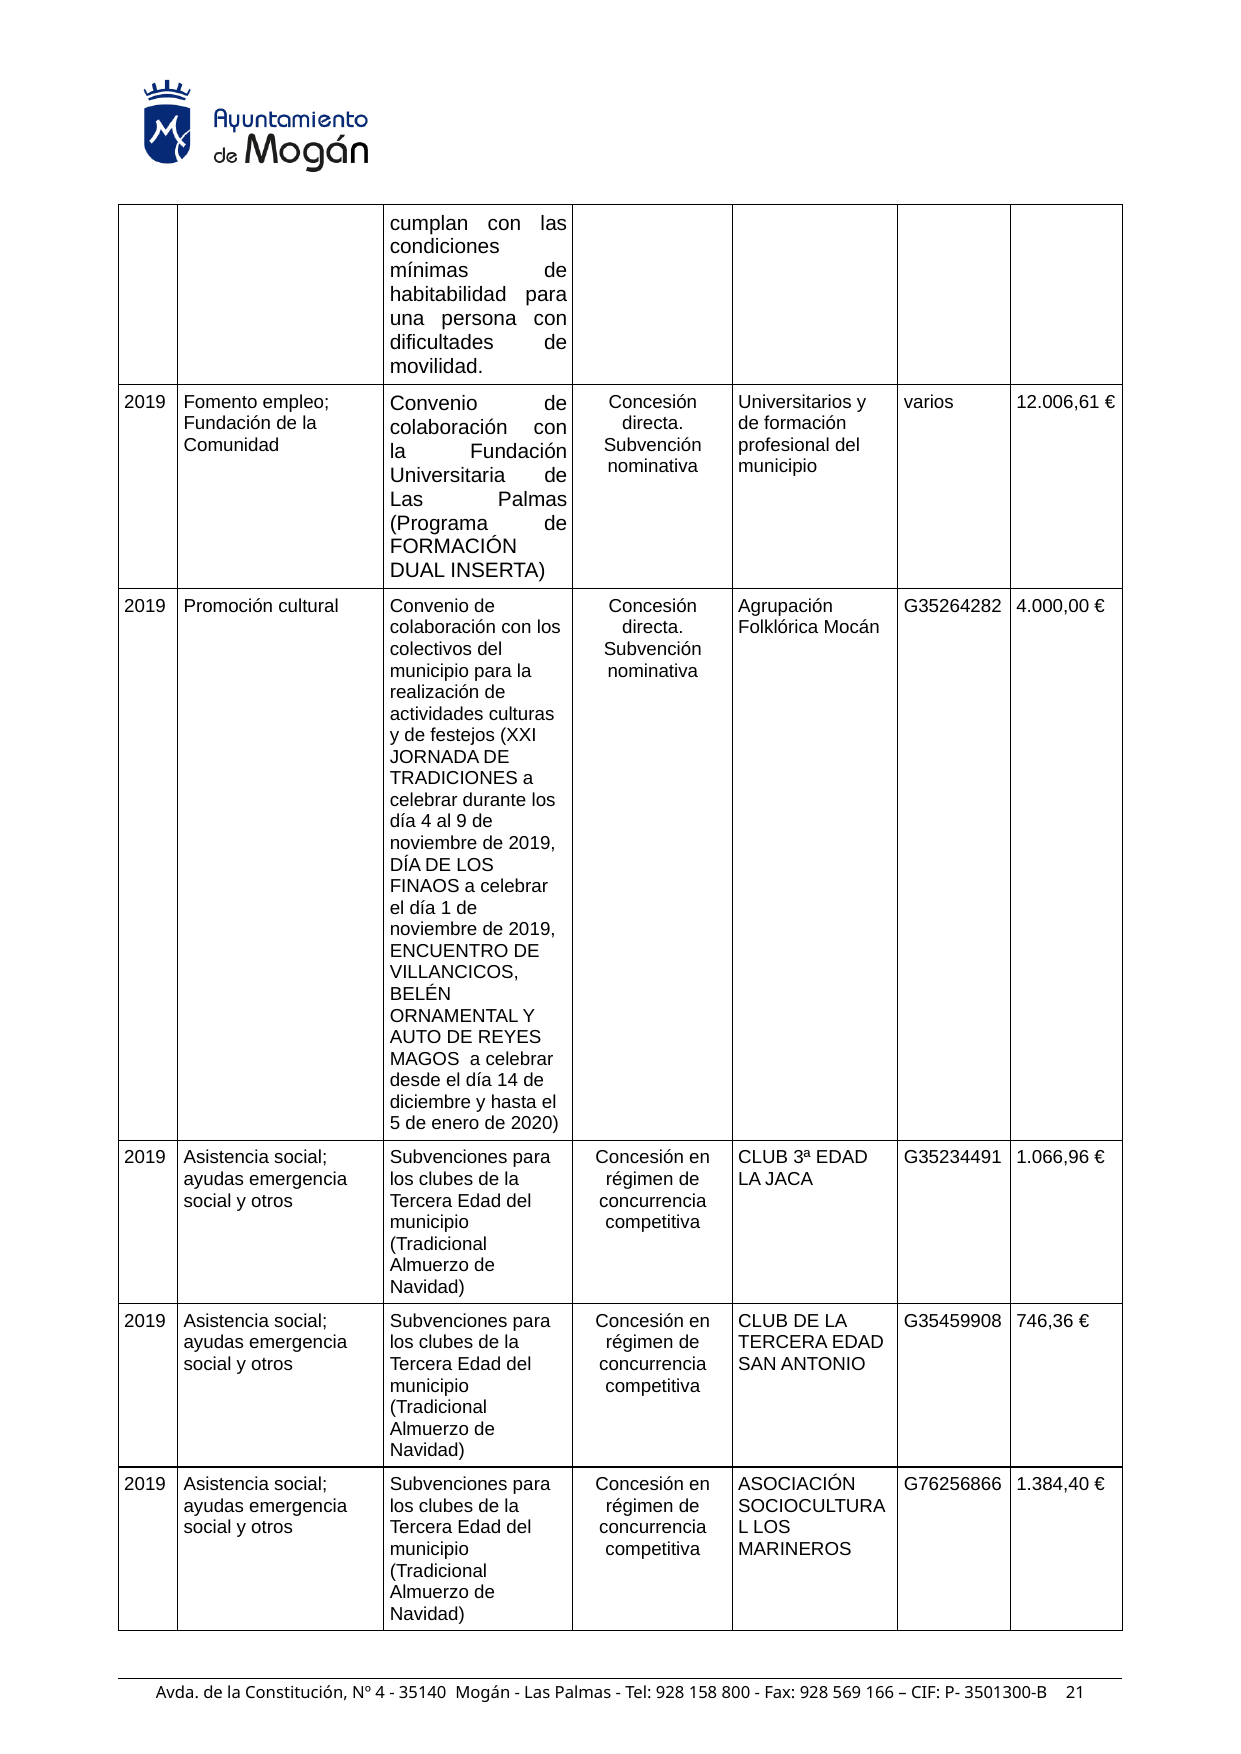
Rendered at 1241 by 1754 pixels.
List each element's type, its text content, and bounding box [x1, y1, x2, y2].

table_cell 2019 [119, 589, 177, 1139]
table_cell Asistencia social; ayudas emergencia social y otros [178, 1304, 383, 1466]
table_cell 2019 [119, 1141, 177, 1303]
table_cell Agrupación Folklórica Mocán [733, 589, 897, 1139]
table_cell 2019 [119, 385, 177, 588]
table_cell [1011, 205, 1122, 384]
table_cell CLUB 3ª EDAD LA JACA [733, 1141, 897, 1303]
table_cell Universitarios y de formación profesional del municipio [733, 385, 897, 588]
table_cell Concesión directa. Subvención nominativa [573, 589, 732, 1139]
table_cell Asistencia social; ayudas emergencia social y otros [178, 1468, 383, 1630]
table_cell 1.066,96 € [1011, 1141, 1122, 1303]
picture [129, 58, 385, 190]
table_cell varios [898, 385, 1010, 588]
table_cell 746,36 € [1011, 1304, 1122, 1466]
table_cell 2019 [119, 1304, 177, 1466]
table_cell 4.000,00 € [1011, 589, 1122, 1139]
table_cell 1.384,40 € [1011, 1468, 1122, 1630]
table_cell CLUB DE LA TERCERA EDAD SAN ANTONIO [733, 1304, 897, 1466]
table_cell G35234491 [898, 1141, 1010, 1303]
table_cell G76256866 [898, 1468, 1010, 1630]
table_cell Concesión directa. Subvención nominativa [573, 385, 732, 588]
table_cell Concesión en régimen de concurrencia competitiva [573, 1468, 732, 1630]
table_cell Subvenciones para los clubes de la Tercera Edad del municipio (Tradicional Almuerzo de Navidad) [384, 1304, 572, 1466]
table_cell Asistencia social; ayudas emergencia social y otros [178, 1141, 383, 1303]
table_cell [178, 205, 383, 384]
table_cell cumplan con las condiciones mínimas de habitabilidad para una persona con dificultades de movilidad. [384, 205, 572, 384]
table_cell [573, 205, 732, 384]
table_cell 12.006,61 € [1011, 385, 1122, 588]
table_cell Fomento empleo; Fundación de la Comunidad [178, 385, 383, 588]
table_cell 2019 [119, 1468, 177, 1630]
table_cell Promoción cultural [178, 589, 383, 1139]
table_cell Concesión en régimen de concurrencia competitiva [573, 1141, 732, 1303]
table_cell [898, 205, 1010, 384]
table_cell [733, 205, 897, 384]
table_cell Convenio de colaboración con la Fundación Universitaria de Las Palmas (Programa de FORMACIÓN DUAL INSERTA) [384, 385, 572, 588]
table_cell ASOCIACIÓN SOCIOCULTURAL LOS MARINEROS [733, 1468, 897, 1630]
table_cell Convenio de colaboración con los colectivos del municipio para la realización de actividades culturas y de festejos (XXI JORNADA DE TRADICIONES a celebrar durante los día 4 al 9 de noviembre de 2019, DÍA DE LOS FINAOS a celebrar el día 1 de noviembre de 2019, ENCUENTRO DE VILLANCICOS, BELÉN ORNAMENTAL Y AUTO DE REYES MAGOS a celebrar desde el día 14 de diciembre y hasta el 5 de enero de 2020) [384, 589, 572, 1139]
table_cell Concesión en régimen de concurrencia competitiva [573, 1304, 732, 1466]
table_cell Subvenciones para los clubes de la Tercera Edad del municipio (Tradicional Almuerzo de Navidad) [384, 1141, 572, 1303]
table_cell G35264282 [898, 589, 1010, 1139]
table_cell G35459908 [898, 1304, 1010, 1466]
table_cell Subvenciones para los clubes de la Tercera Edad del municipio (Tradicional Almuerzo de Navidad) [384, 1468, 572, 1630]
table_cell [119, 205, 177, 384]
